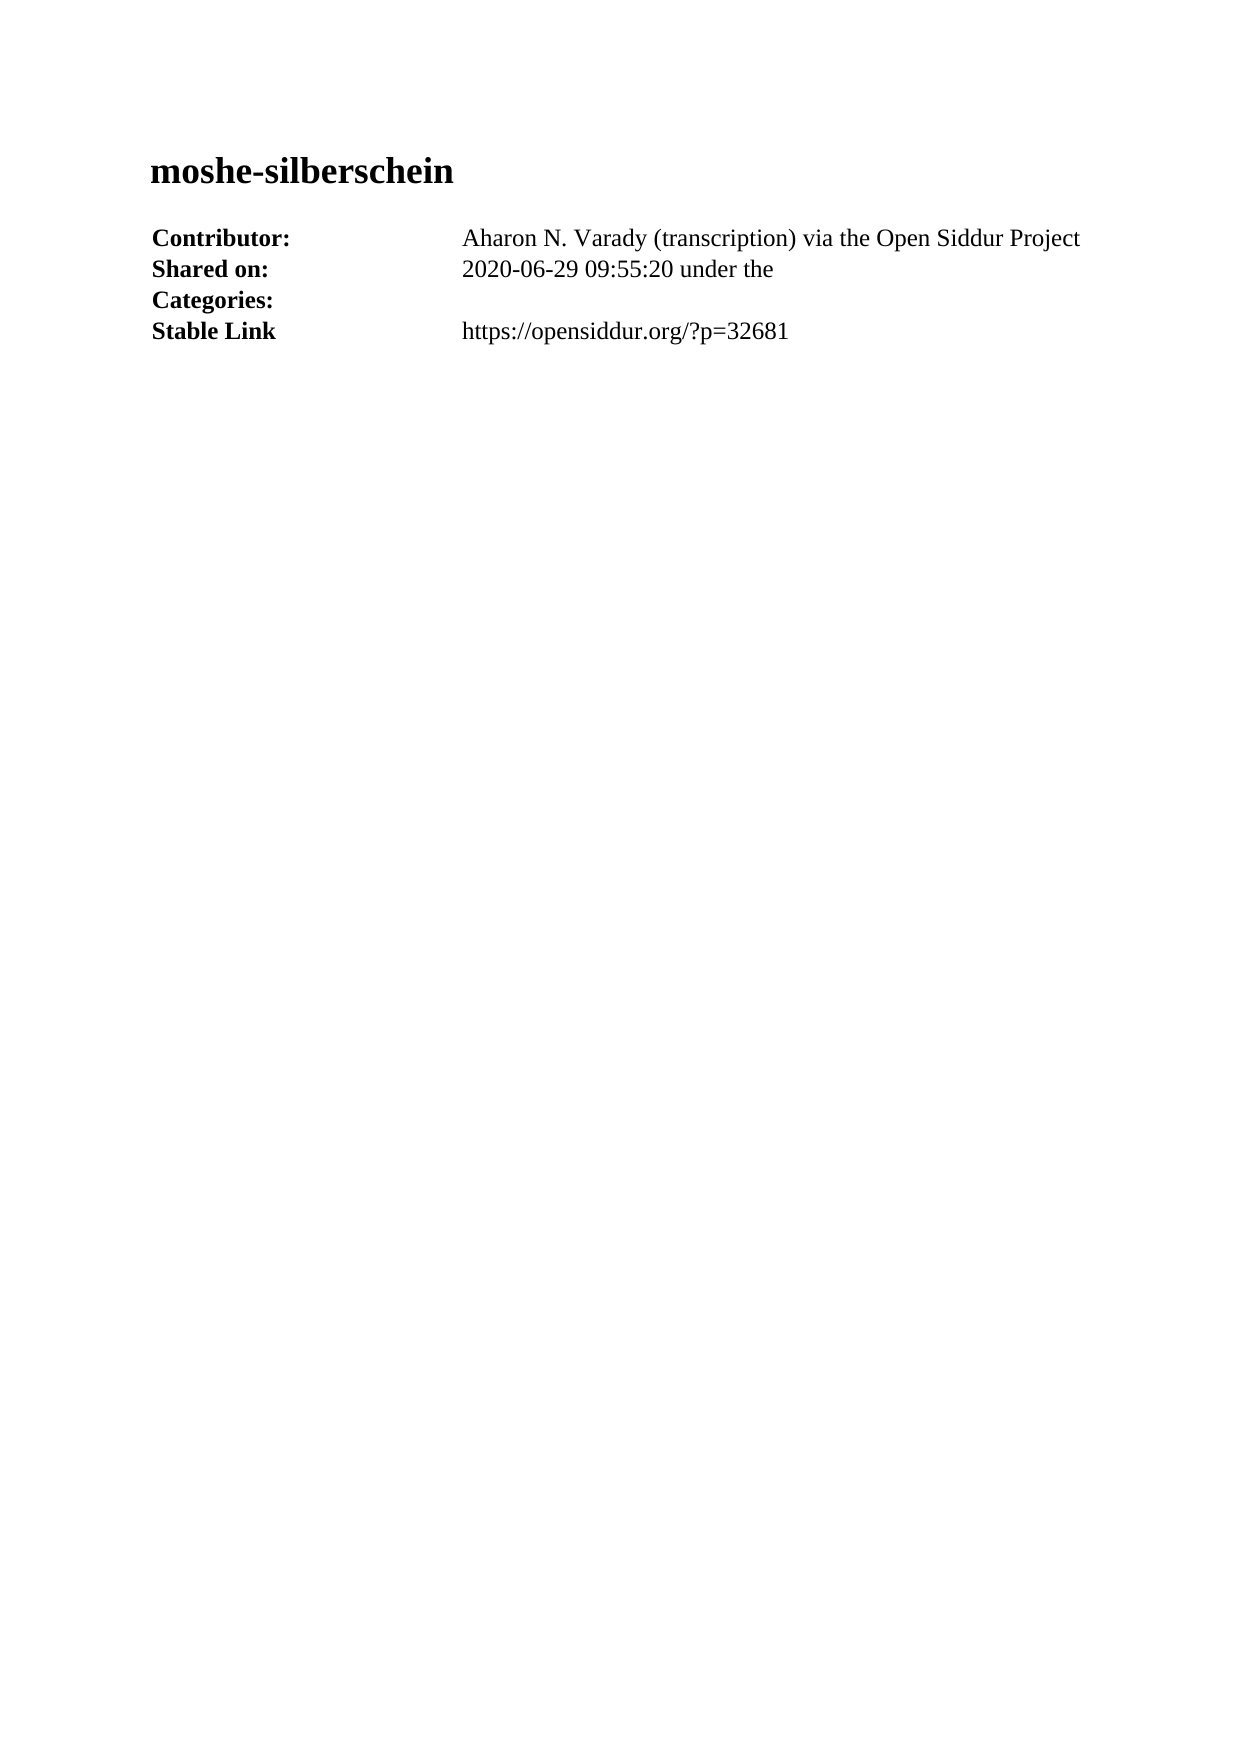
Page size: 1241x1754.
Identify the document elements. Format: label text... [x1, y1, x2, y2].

table_cell [460, 284, 1090, 315]
table_cell Stable Link [150, 315, 460, 346]
table_cell Categories: [150, 284, 460, 315]
table_header Contributor: [150, 223, 460, 253]
table_cell Shared on: [150, 254, 460, 284]
table_cell https://opensiddur.org/?p=32681 [460, 315, 1090, 346]
table_cell 2020-06-29 09:55:20 under the [460, 254, 1090, 284]
subtitle moshe-silberschein [150, 150, 1090, 192]
table_header Aharon N. Varady (transcription) via the Open Siddur Project [460, 223, 1090, 253]
